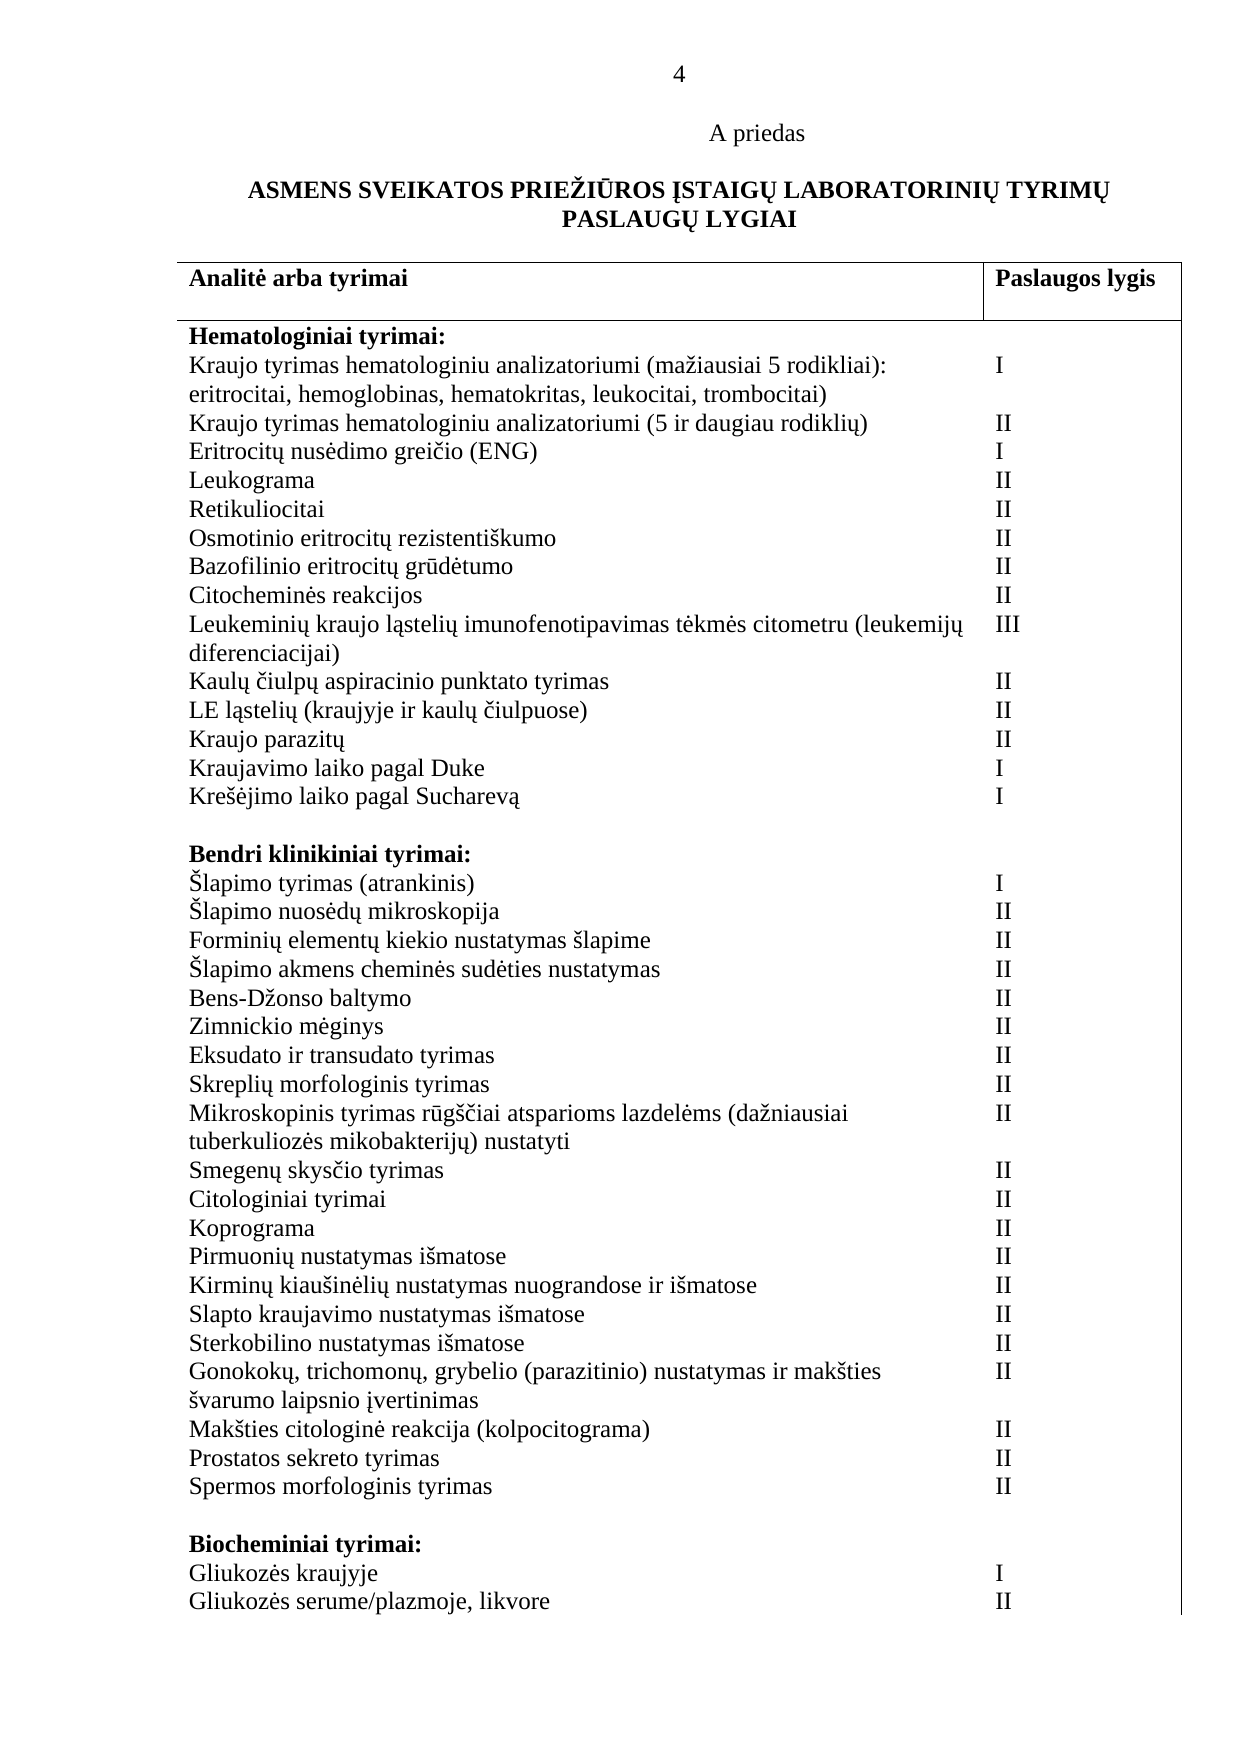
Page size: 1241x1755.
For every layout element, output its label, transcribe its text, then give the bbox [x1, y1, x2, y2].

table_cell I [984, 781, 1181, 810]
table_cell I [984, 1558, 1181, 1586]
table_cell Kraujo tyrimas hematologiniu analizatoriumi (mažiausiai 5 rodikliai): eritrocitai, hemoglobinas, hematokritas, leukocitai, trombocitai) [177, 350, 984, 408]
table_cell II [984, 1241, 1181, 1270]
table_cell Leukeminių kraujo ląstelių imunofenotipavimas tėkmės citometru (leukemijų diferenciacijai) [177, 609, 984, 666]
table_cell II [984, 1270, 1181, 1299]
table_cell Forminių elementų kiekio nustatymas šlapime [177, 925, 984, 954]
table_cell II [984, 1356, 1181, 1414]
table_cell I [984, 868, 1181, 896]
table_header Analitė arba tyrimai [177, 263, 983, 320]
table_cell I [984, 350, 1181, 408]
table_cell Gonokokų, trichomonų, grybelio (parazitinio) nustatymas ir makšties švarumo laipsnio įvertinimas [177, 1356, 984, 1414]
table_cell Kraujavimo laiko pagal Duke [177, 753, 984, 781]
table_cell II [984, 551, 1181, 580]
table_cell II [984, 1586, 1181, 1615]
table_cell Kaulų čiulpų aspiracinio punktato tyrimas [177, 666, 984, 695]
text Asmens sveikatos priežiūros įstaigų laboratorinių tyrimų paslaugų lygiai [177, 176, 1181, 233]
table_cell II [984, 1069, 1181, 1098]
table_cell [984, 321, 1181, 350]
table_cell Kirminų kiaušinėlių nustatymas nuograndose ir išmatose [177, 1270, 984, 1299]
table_cell Šlapimo akmens cheminės sudėties nustatymas [177, 954, 984, 983]
table_cell II [984, 1328, 1181, 1356]
table_cell LE ląstelių (kraujyje ir kaulų čiulpuose) [177, 695, 984, 724]
table_cell II [984, 1471, 1181, 1500]
table_cell Prostatos sekreto tyrimas [177, 1443, 984, 1471]
table_cell II [984, 1414, 1181, 1443]
table_cell II [984, 954, 1181, 983]
table_cell Bendri klinikiniai tyrimai: [177, 810, 984, 868]
table_cell II [984, 523, 1181, 551]
table_cell Pirmuonių nustatymas išmatose [177, 1241, 984, 1270]
table_cell II [984, 1299, 1181, 1328]
table_cell Makšties citologinė reakcija (kolpocitograma) [177, 1414, 984, 1443]
table_cell Eritrocitų nusėdimo greičio (ENG) [177, 436, 984, 465]
table_cell II [984, 1184, 1181, 1213]
table_cell Skreplių morfologinis tyrimas [177, 1069, 984, 1098]
table_cell Koprograma [177, 1213, 984, 1241]
table_cell I [984, 436, 1181, 465]
table_cell II [984, 1155, 1181, 1184]
table_cell Osmotinio eritrocitų rezistentiškumo [177, 523, 984, 551]
table_cell Citologiniai tyrimai [177, 1184, 984, 1213]
table_cell [984, 810, 1181, 868]
table_cell Eksudato ir transudato tyrimas [177, 1040, 984, 1069]
table_cell Gliukozės serume/plazmoje, likvore [177, 1586, 984, 1615]
table_cell Slapto kraujavimo nustatymas išmatose [177, 1299, 984, 1328]
table_cell Gliukozės kraujyje [177, 1558, 984, 1586]
table_cell II [984, 1443, 1181, 1471]
table_cell Smegenų skysčio tyrimas [177, 1155, 984, 1184]
table_cell Retikuliocitai [177, 494, 984, 523]
table_cell Kraujo parazitų [177, 724, 984, 753]
table_cell II [984, 408, 1181, 436]
table_cell [984, 1500, 1181, 1558]
text A priedas [177, 118, 1181, 147]
table_cell II [984, 580, 1181, 609]
table_header Paslaugos lygis [984, 263, 1181, 320]
table_cell Citocheminės reakcijos [177, 580, 984, 609]
table_cell I [984, 753, 1181, 781]
table_cell II [984, 1040, 1181, 1069]
table_cell Biocheminiai tyrimai: [177, 1500, 984, 1558]
table_cell Bazofilinio eritrocitų grūdėtumo [177, 551, 984, 580]
table_cell Kraujo tyrimas hematologiniu analizatoriumi (5 ir daugiau rodiklių) [177, 408, 984, 436]
table_cell Bens-Džonso baltymo [177, 983, 984, 1011]
table_cell II [984, 465, 1181, 494]
table_cell II [984, 896, 1181, 925]
table_cell Šlapimo nuosėdų mikroskopija [177, 896, 984, 925]
table_cell II [984, 1011, 1181, 1040]
table_cell II [984, 983, 1181, 1011]
table_cell Hematologiniai tyrimai: [177, 321, 984, 350]
table_cell II [984, 1098, 1181, 1155]
table_cell II [984, 1213, 1181, 1241]
table_cell Leukograma [177, 465, 984, 494]
table_cell Krešėjimo laiko pagal Sucharevą [177, 781, 984, 810]
table_cell II [984, 494, 1181, 523]
table_cell Spermos morfologinis tyrimas [177, 1471, 984, 1500]
table_cell Sterkobilino nustatymas išmatose [177, 1328, 984, 1356]
table_cell II [984, 925, 1181, 954]
table_cell II [984, 666, 1181, 695]
table_cell II [984, 724, 1181, 753]
table_cell III [984, 609, 1181, 666]
table_cell Zimnickio mėginys [177, 1011, 984, 1040]
table_cell II [984, 695, 1181, 724]
table_cell Mikroskopinis tyrimas rūgščiai atsparioms lazdelėms (dažniausiai tuberkuliozės mikobakterijų) nustatyti [177, 1098, 984, 1155]
table_cell Šlapimo tyrimas (atrankinis) [177, 868, 984, 896]
